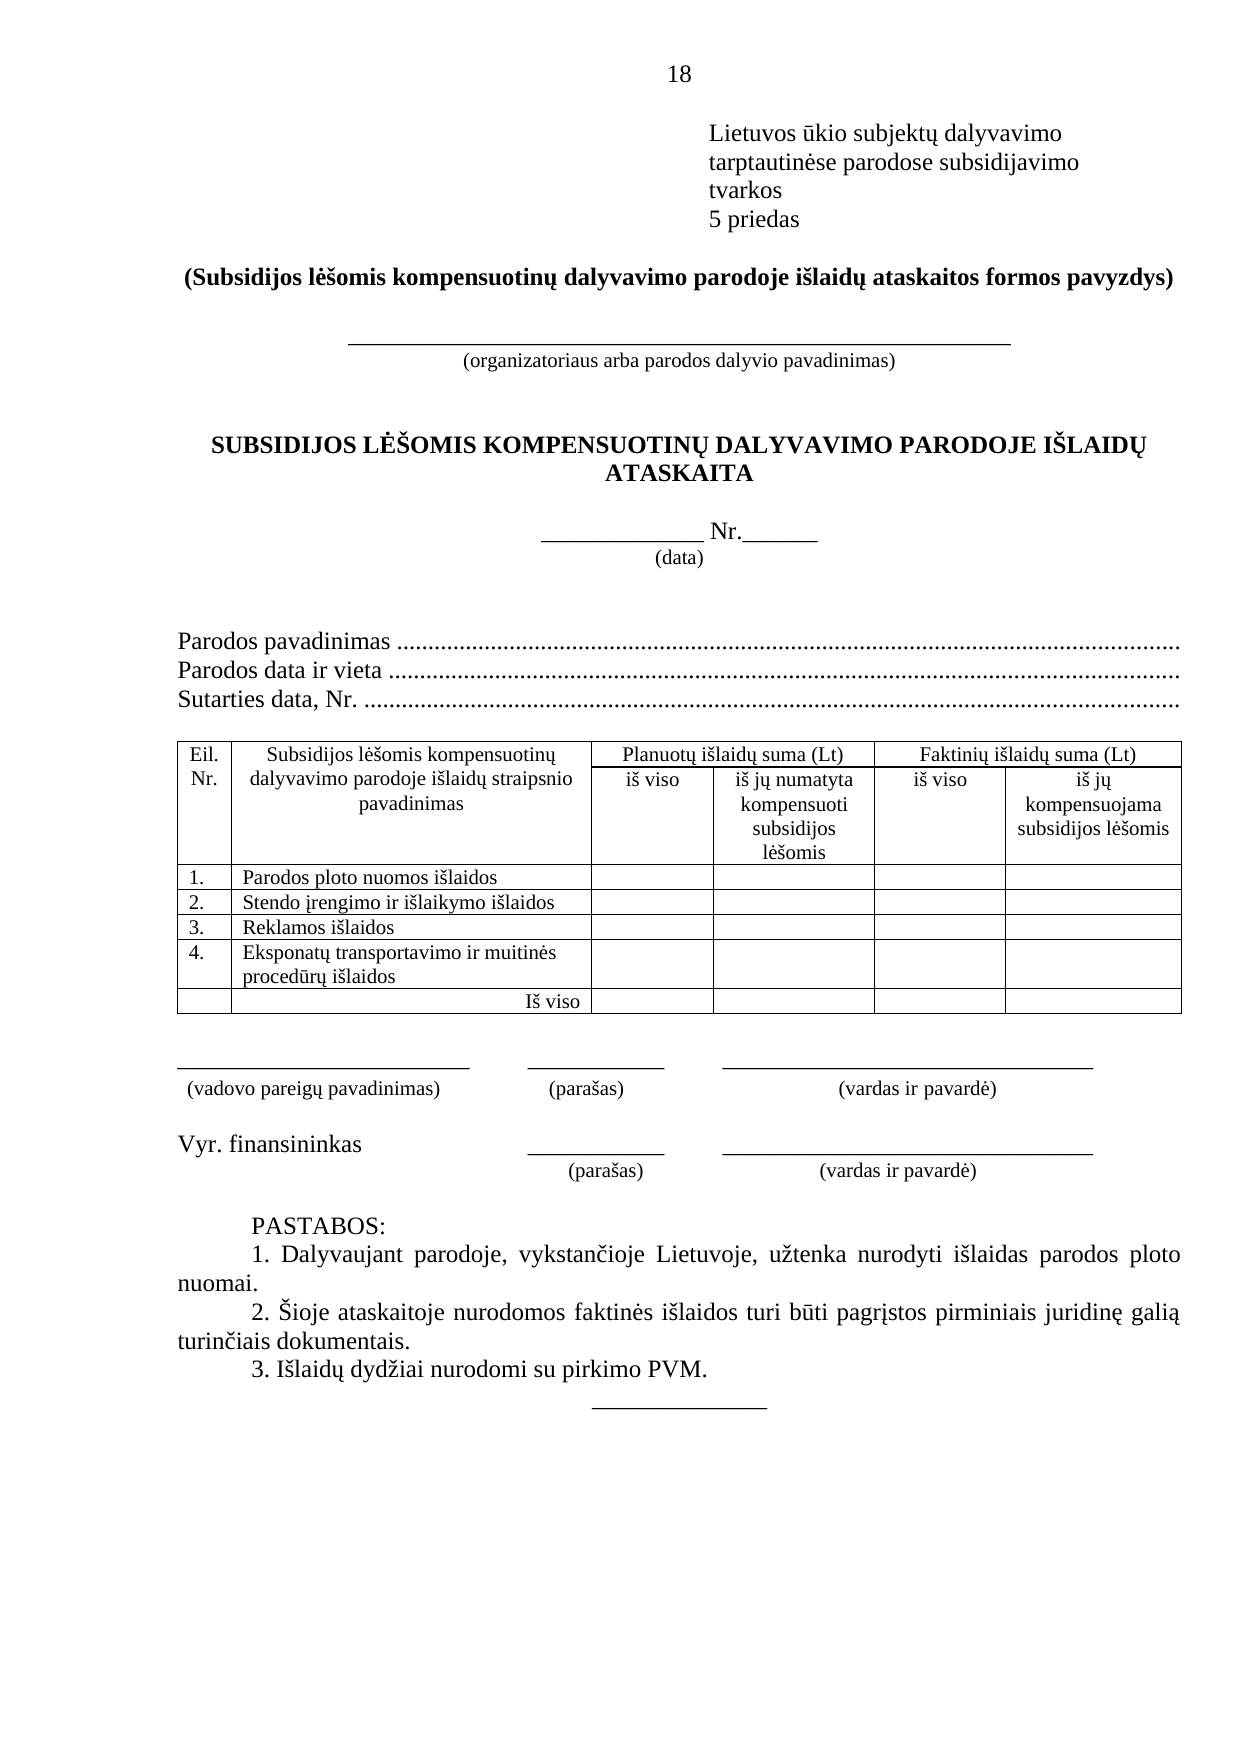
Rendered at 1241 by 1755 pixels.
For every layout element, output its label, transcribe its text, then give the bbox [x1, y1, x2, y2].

table_cell iš viso [592, 768, 713, 864]
table_cell [714, 915, 874, 939]
table_cell iš jų numatyta kompensuoti subsidijos lėšomis [714, 768, 874, 864]
text (vadovo pareigų pavadinimas) (parašas) (vardas ir pavardė) [177, 1072, 1181, 1101]
table_cell [1006, 915, 1181, 939]
table_cell [875, 890, 1005, 914]
table_cell [592, 915, 713, 939]
text Vyr. finansininkas [177, 1129, 1181, 1158]
table_cell [1006, 940, 1181, 988]
text 3. Išlaidų dydžiai nurodomi su pirkimo PVM. [177, 1354, 1181, 1383]
text (parašas) (vardas ir pavardė) [177, 1158, 1181, 1182]
table_cell [714, 940, 874, 988]
text 2. Šioje ataskaitoje nurodomos faktinės išlaidos turi būti pagrįstos pirminiais juridinę galią turinčiais dokumentais. [177, 1297, 1181, 1354]
text Pastabos: [177, 1211, 1181, 1239]
table_cell iš jų kompensuojama subsidijos lėšomis [1006, 768, 1181, 864]
table_cell 4. [178, 940, 231, 988]
table_cell [592, 865, 713, 889]
table_cell [875, 940, 1005, 988]
text 5 priedas [177, 204, 1181, 233]
table_cell [1006, 865, 1181, 889]
text Parodos data ir vieta [177, 655, 1181, 684]
table_cell [714, 865, 874, 889]
text ______________ [177, 1383, 1181, 1412]
table_cell [592, 940, 713, 988]
table_cell [1006, 989, 1181, 1013]
table_cell iš viso [875, 768, 1005, 864]
table_cell Iš viso [232, 989, 591, 1013]
table_cell 3. [178, 915, 231, 939]
text Parodos pavadinimas [177, 626, 1181, 655]
text SUBSIDIJOS LĖŠOMIS KOMPENSUOTINŲ DALYVAVIMO PARODOJE IŠLAIDŲ ATASKAITA [177, 430, 1181, 487]
table_cell 2. [178, 890, 231, 914]
table_cell Stendo įrengimo ir išlaikymo išlaidos [232, 890, 591, 914]
text tvarkos [177, 176, 1181, 204]
text _____________ Nr.______ [177, 516, 1181, 545]
table_cell [592, 890, 713, 914]
table_cell [1006, 890, 1181, 914]
text tarptautinėse parodose subsidijavimo [177, 147, 1181, 176]
text (data) [177, 545, 1181, 569]
table_cell [714, 890, 874, 914]
text Sutarties data, Nr. [177, 684, 1181, 712]
table_cell [592, 989, 713, 1013]
text 1. Dalyvaujant parodoje, vykstančioje Lietuvoje, užtenka nurodyti išlaidas parodos ploto nuomai. [177, 1239, 1181, 1297]
table_cell [875, 915, 1005, 939]
text _____________________________________________________ [177, 319, 1181, 348]
table_cell Reklamos išlaidos [232, 915, 591, 939]
table_header Planuotų išlaidų suma (Lt) [592, 742, 874, 766]
text (Subsidijos lėšomis kompensuotinų dalyvavimo parodoje išlaidų ataskaitos formos pavyzdys) [177, 262, 1181, 291]
table_cell [875, 989, 1005, 1013]
table_cell [875, 865, 1005, 889]
table_cell Parodos ploto nuomos išlaidos [232, 865, 591, 889]
table_header Subsidijos lėšomis kompensuotinų dalyvavimo parodoje išlaidų straipsnio pavadinimas [232, 742, 591, 864]
table_cell 1. [178, 865, 231, 889]
table_header Faktinių išlaidų suma (Lt) [875, 742, 1181, 766]
table_header Eil. Nr. [178, 742, 231, 864]
table_cell Eksponatų transportavimo ir muitinės procedūrų išlaidos [232, 940, 591, 988]
table_cell [178, 989, 231, 1013]
table_cell [714, 989, 874, 1013]
text (organizatoriaus arba parodos dalyvio pavadinimas) [177, 348, 1181, 372]
text Lietuvos ūkio subjektų dalyvavimo [709, 118, 1181, 147]
